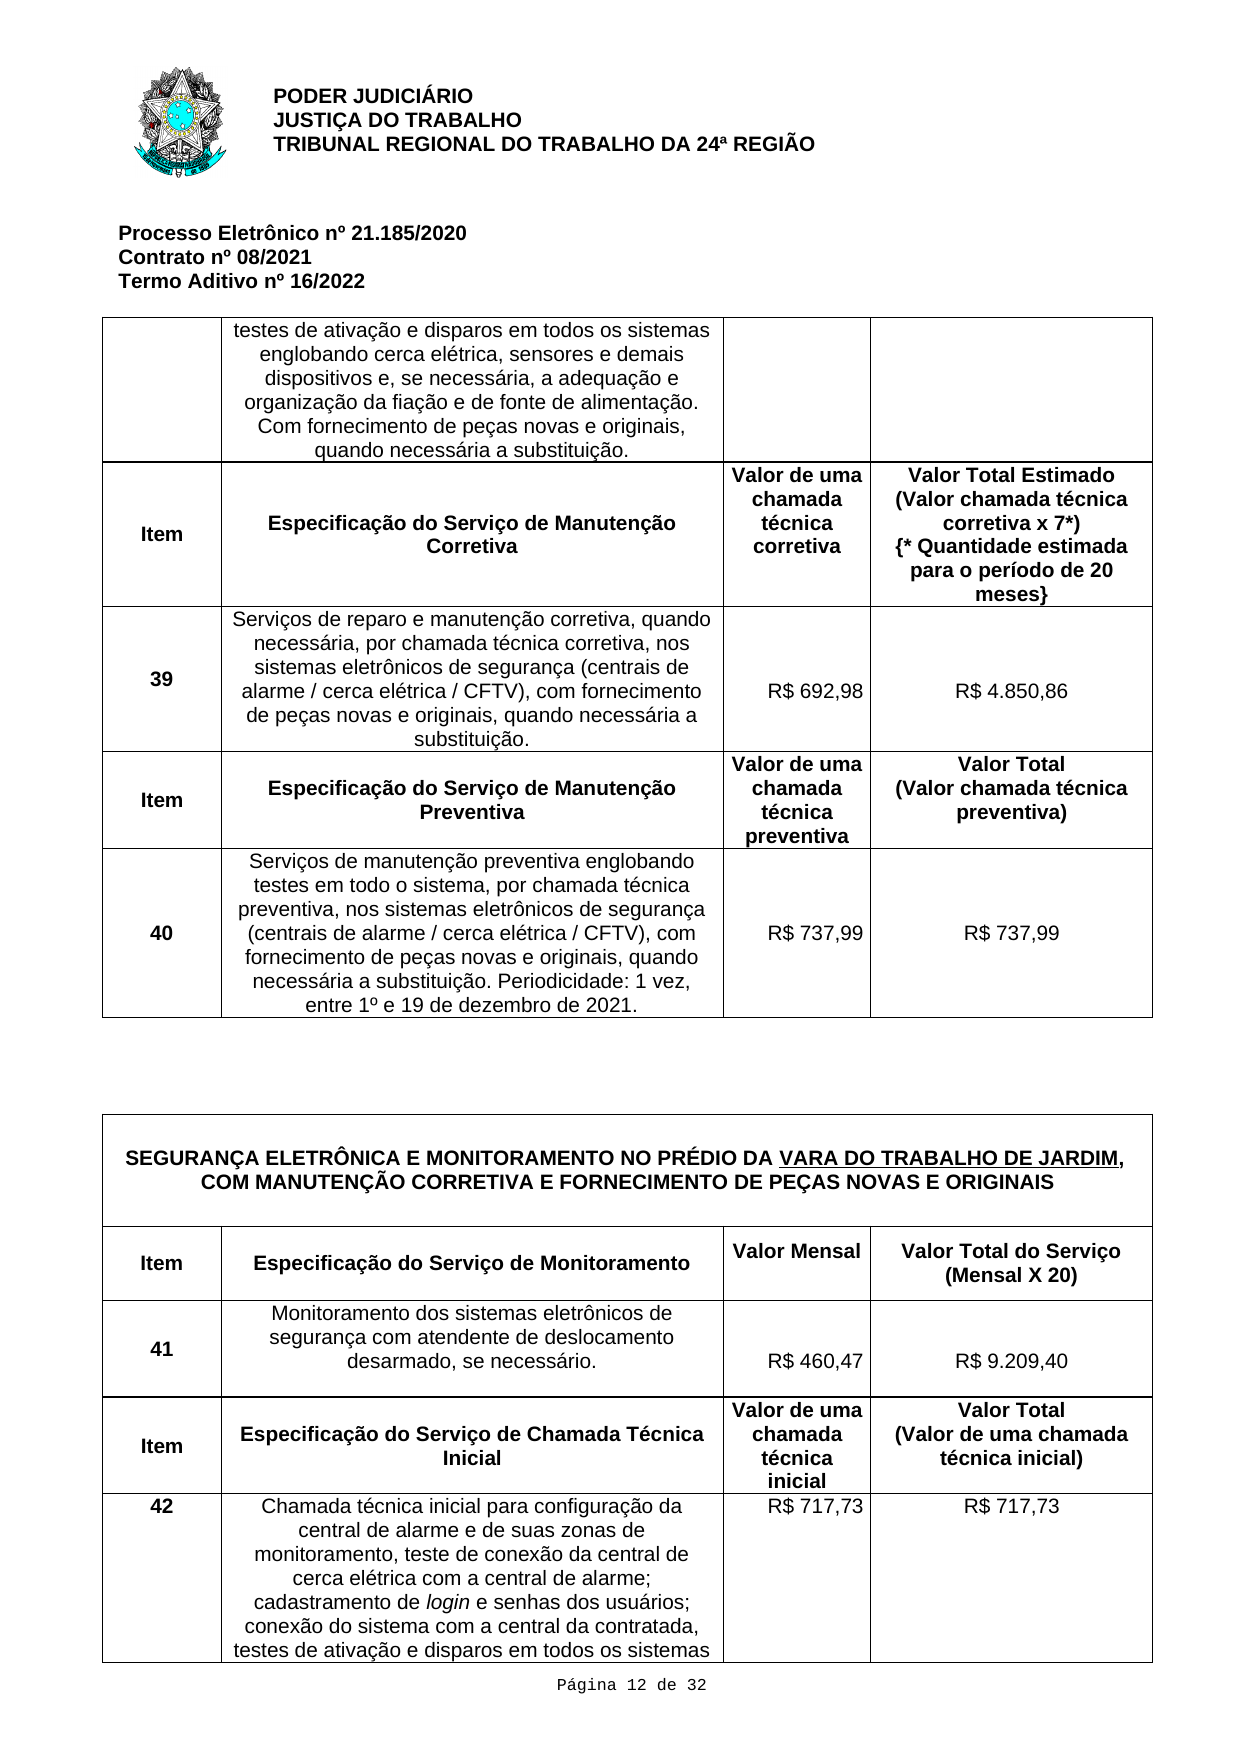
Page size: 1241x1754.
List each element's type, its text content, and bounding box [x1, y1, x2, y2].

table_cell 40 [103, 849, 221, 1017]
table_header SEGURANÇA ELETRÔNICA E MONITORAMENTO NO PRÉDIO DA VARA DO TRABALHO DE JARDIM, COM MANUTENÇÃO CORRETIVA E FORNECIMENTO DE PEÇAS NOVAS E ORIGINAIS [103, 1115, 1152, 1226]
table_cell [871, 318, 1152, 461]
table_cell Item [103, 752, 221, 848]
table_cell R$ 737,99 [871, 849, 1152, 1017]
table_cell R$ 9.209,40 [871, 1301, 1152, 1396]
table_cell 41 [103, 1301, 221, 1396]
table_cell Valor de uma chamada técnica corretiva [724, 463, 870, 606]
table_cell R$ 717,73 [724, 1494, 870, 1662]
picture [133, 66, 228, 178]
table_cell Especificação do Serviço de Manutenção Preventiva [222, 752, 723, 848]
table_cell Especificação do Serviço de Monitoramento [222, 1227, 723, 1299]
table_cell Serviços de reparo e manutenção corretiva, quando necessária, por chamada técnica corretiva, nos sistemas eletrônicos de segurança (centrais de alarme / cerca elétrica / CFTV), com fornecimento de peças novas e originais, quando necessária a substituição. [222, 607, 723, 751]
table_cell Valor Total Estimado (Valor chamada técnica corretiva x 7*) {* Quantidade estimada para o período de 20 meses} [871, 463, 1152, 606]
table_cell [103, 318, 221, 461]
table_cell Item [103, 1227, 221, 1299]
table_cell Valor de uma chamada técnica inicial [724, 1398, 870, 1493]
table_cell Especificação do Serviço de Chamada Técnica Inicial [222, 1398, 723, 1493]
table_cell Valor Total (Valor de uma chamada técnica inicial) [871, 1398, 1152, 1493]
table_cell Valor de uma chamada técnica preventiva [724, 752, 870, 848]
table_cell Item [103, 463, 221, 606]
table_cell R$ 717,73 [871, 1494, 1152, 1662]
table_cell Especificação do Serviço de Manutenção Corretiva [222, 463, 723, 606]
table_cell R$ 692,98 [724, 607, 870, 751]
table_cell Valor Mensal [724, 1227, 870, 1299]
table_cell testes de ativação e disparos em todos os sistemas englobando cerca elétrica, sensores e demais dispositivos e, se necessária, a adequação e organização da fiação e de fonte de alimentação. Com fornecimento de peças novas e originais, quando necessária a substituição. [222, 318, 723, 461]
table_cell 39 [103, 607, 221, 751]
table_cell Chamada técnica inicial para configuração da central de alarme e de suas zonas de monitoramento, teste de conexão da central de cerca elétrica com a central de alarme; cadastramento de login e senhas dos usuários; conexão do sistema com a central da contratada, testes de ativação e disparos em todos os sistemas [222, 1494, 723, 1662]
table_cell R$ 460,47 [724, 1301, 870, 1396]
table_cell Item [103, 1398, 221, 1493]
table_cell R$ 737,99 [724, 849, 870, 1017]
table_cell Valor Total (Valor chamada técnica preventiva) [871, 752, 1152, 848]
table_cell [724, 318, 870, 461]
table_cell 42 [103, 1494, 221, 1662]
table_cell Serviços de manutenção preventiva englobando testes em todo o sistema, por chamada técnica preventiva, nos sistemas eletrônicos de segurança (centrais de alarme / cerca elétrica / CFTV), com fornecimento de peças novas e originais, quando necessária a substituição. Periodicidade: 1 vez, entre 1º e 19 de dezembro de 2021. [222, 849, 723, 1017]
table_cell Monitoramento dos sistemas eletrônicos de segurança com atendente de deslocamento desarmado, se necessário. [222, 1301, 723, 1396]
table_cell R$ 4.850,86 [871, 607, 1152, 751]
table_cell Valor Total do Serviço (Mensal X 20) [871, 1227, 1152, 1299]
